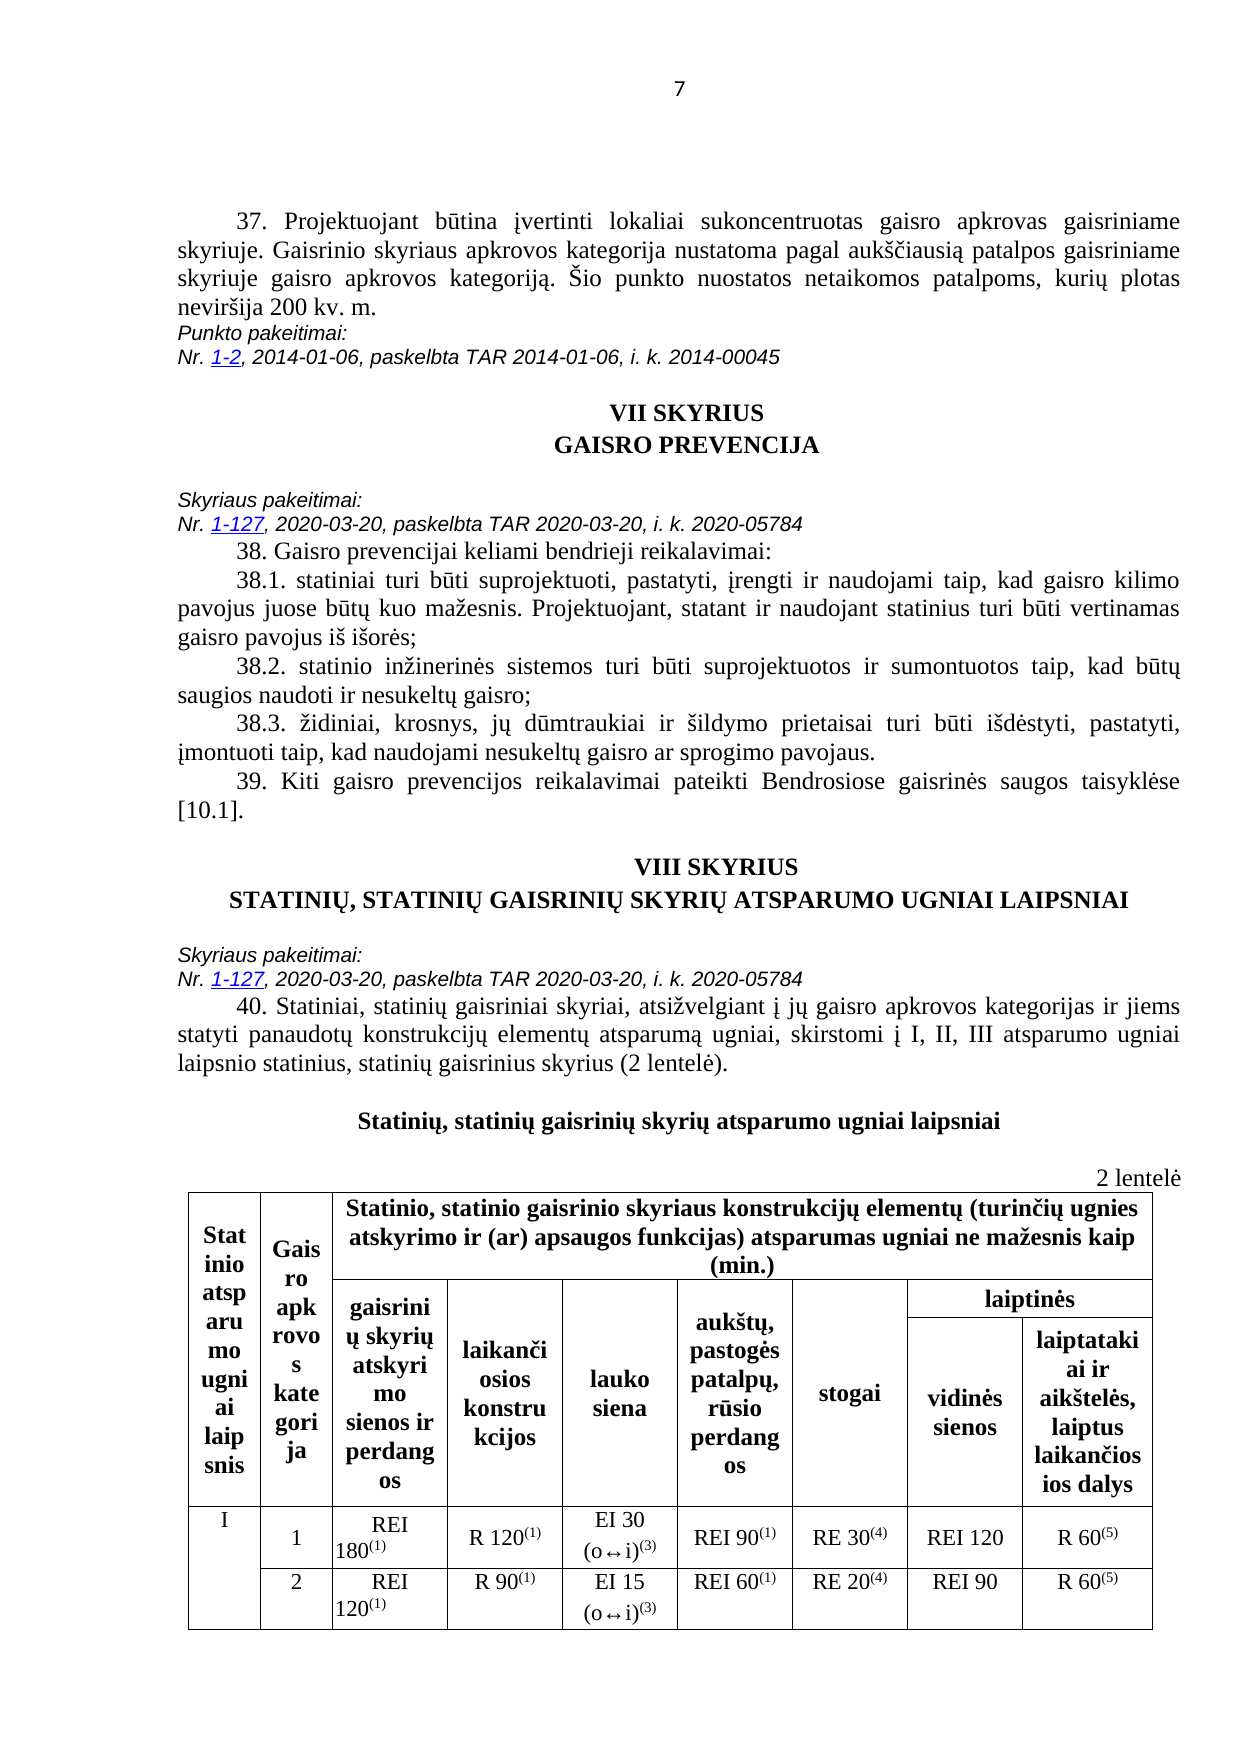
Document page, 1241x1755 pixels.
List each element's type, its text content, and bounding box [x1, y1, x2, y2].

table_cell REI 120 [908, 1507, 1022, 1567]
table_cell stogai [793, 1280, 907, 1506]
table_cell REI 60(1) [678, 1569, 792, 1629]
table_cell EI 15 (o↔i)(3) [563, 1569, 677, 1629]
table_cell aukštų, pastogės patalpų, rūsio perdangos [678, 1280, 792, 1506]
table_cell R 90(1) [448, 1569, 562, 1629]
text Nr. 1-2, 2014-01-06, paskelbta TAR 2014-01-06, i. k. 2014-00045 [177, 345, 1181, 369]
text 37. Projektuojant būtina įvertinti lokaliai sukoncentruotas gaisro apkrovas gaisriniame skyriuje. Gaisrinio skyriaus apkrovos kategorija nustatoma pagal aukščiausią patalpos gaisriniame skyriuje gaisro apkrovos kategoriją. Šio punkto nuostatos netaikomos patalpoms, kurių plotas neviršija 200 kv. m. [177, 206, 1181, 321]
table_cell laiptinės [908, 1280, 1152, 1317]
table_header Statinio atsparumo ugniai laipsnis [189, 1193, 260, 1506]
table_cell EI 30 (o↔i)(3) [563, 1507, 677, 1567]
text 38.1. statiniai turi būti suprojektuoti, pastatyti, įrengti ir naudojami taip, kad gaisro kilimo pavojus juose būtų kuo mažesnis. Projektuojant, statant ir naudojant statinius turi būti vertinamas gaisro pavojus iš išorės; [177, 565, 1181, 651]
text 39. Kiti gaisro prevencijos reikalavimai pateikti Bendrosiose gaisrinės saugos taisyklėse [10.1]. [177, 766, 1181, 823]
table_cell 1 [261, 1507, 332, 1567]
table_cell R 60(5) [1023, 1507, 1152, 1567]
table_cell 2 [261, 1569, 332, 1629]
text 2 lentelė [177, 1163, 1181, 1192]
table_cell laikančiosios konstrukcijos [448, 1280, 562, 1506]
text VII SKYRIUS [192, 398, 1181, 426]
text 38.3. židiniai, krosnys, jų dūmtraukiai ir šildymo prietaisai turi būti išdėstyti, pastatyti, įmontuoti taip, kad naudojami nesukeltų gaisro ar sprogimo pavojaus. [177, 708, 1181, 766]
table_cell R 120(1) [448, 1507, 562, 1567]
table_cell R 60(5) [1023, 1569, 1152, 1629]
table_cell REI 90(1) [678, 1507, 792, 1567]
text Punkto pakeitimai: [177, 321, 1181, 345]
table_cell vidinės sienos [908, 1318, 1022, 1506]
text VIII SKYRIUS [251, 852, 1181, 881]
table_cell lauko siena [563, 1280, 677, 1506]
text Nr. 1-127, 2020-03-20, paskelbta TAR 2020-03-20, i. k. 2020-05784 [177, 967, 1181, 991]
subtitle Statinių, statinių gaisrinių skyrių atsparumo ugniai laipsniai [177, 1106, 1181, 1134]
text 38. Gaisro prevencijai keliami bendrieji reikalavimai: [177, 536, 1181, 565]
table_cell laiptatakiai ir aikštelės, laiptus laikančiosios dalys [1023, 1318, 1152, 1506]
text 38.2. statinio inžinerinės sistemos turi būti suprojektuotos ir sumontuotos taip, kad būtų saugios naudoti ir nesukeltų gaisro; [177, 651, 1181, 708]
table_cell REI 180(1) [333, 1507, 447, 1567]
table_cell REI 90 [908, 1569, 1022, 1629]
text STATINIŲ, STATINIŲ GAISRINIŲ SKYRIŲ ATSPARUMO UGNIAI LAIPSNIAI [177, 885, 1181, 914]
text Skyriaus pakeitimai: [177, 943, 1181, 967]
table_cell RE 20(4) [793, 1569, 907, 1629]
table_cell I [189, 1507, 260, 1629]
text Nr. 1-127, 2020-03-20, paskelbta TAR 2020-03-20, i. k. 2020-05784 [177, 512, 1181, 536]
table_cell REI 120(1) [333, 1569, 447, 1629]
text Skyriaus pakeitimai: [177, 488, 1181, 512]
table_header Statinio, statinio gaisrinio skyriaus konstrukcijų elementų (turinčių ugnies atskyrimo ir (ar) apsaugos funkcijas) atsparumas ugniai ne mažesnis kaip (min.) [333, 1193, 1152, 1279]
table_cell gaisrinių skyrių atskyrimo sienos ir perdangos [333, 1280, 447, 1506]
table_header Gaisro apkrovos kategorija [261, 1193, 332, 1506]
text GAISRO PREVENCIJA [192, 431, 1181, 459]
table_cell RE 30(4) [793, 1507, 907, 1567]
text 40. Statiniai, statinių gaisriniai skyriai, atsižvelgiant į jų gaisro apkrovos kategorijas ir jiems statyti panaudotų konstrukcijų elementų atsparumą ugniai, skirstomi į I, II, III atsparumo ugniai laipsnio statinius, statinių gaisrinius skyrius (2 lentelė). [177, 991, 1181, 1077]
